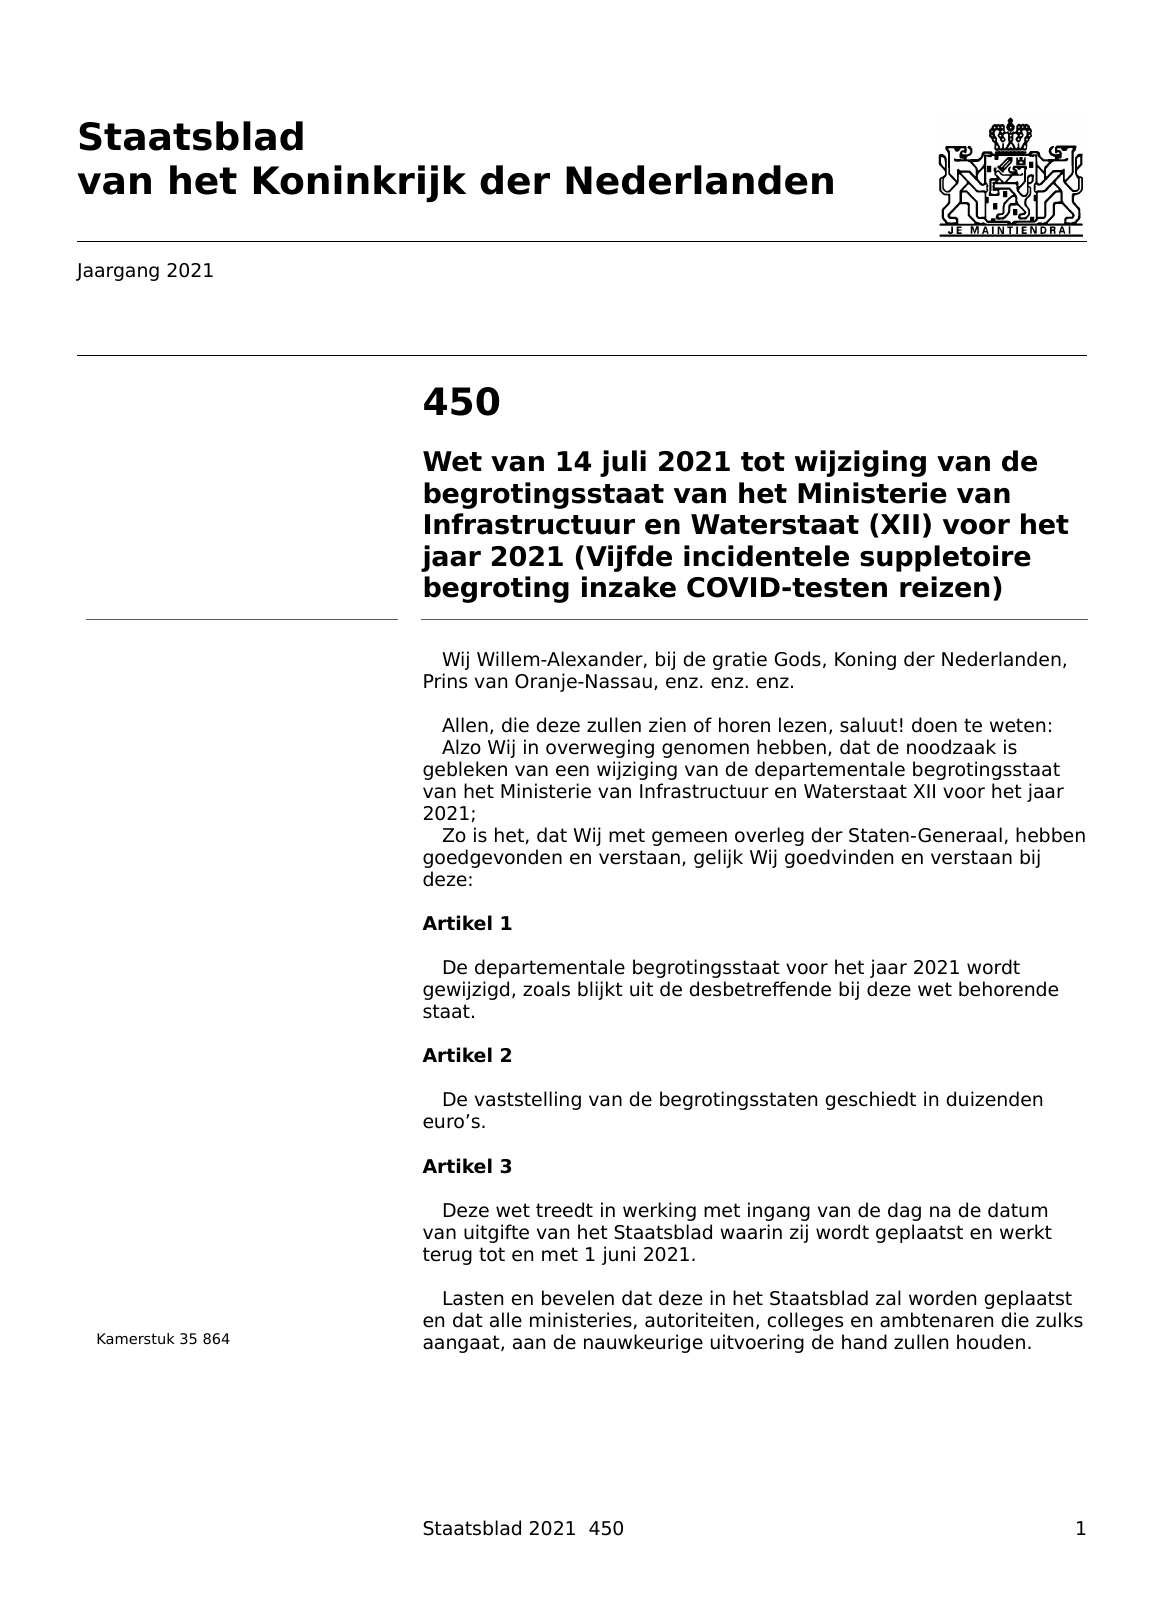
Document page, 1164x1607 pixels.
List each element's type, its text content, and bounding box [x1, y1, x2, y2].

text Wet van 14 juli 2021 tot wijziging van de begrotingsstaat van het Ministerie van Infrastructuur en Waterstaat (XII) voor het jaar 2021 (Vijfde incidentele suppletoire begroting inzake COVID-testen reizen) [422, 447, 1087, 604]
table_header [886, 100, 1087, 241]
table_cell Jaargang 2021 [77, 242, 1087, 355]
text De vaststelling van de begrotingsstaten geschiedt in duizenden euro’s. [422, 1089, 1087, 1133]
text De departementale begrotingsstaat voor het jaar 2021 wordt gewijzigd, zoals blijkt uit de desbetreffende bij deze wet behorende staat. [422, 957, 1087, 1023]
text Wij Willem-Alexander, bij de gratie Gods, Koning der Nederlanden, Prins van Oranje-Nassau, enz. enz. enz. [422, 649, 1087, 693]
subtitle Artikel 2 [422, 1045, 1087, 1067]
subtitle 450 [422, 381, 1087, 424]
text Allen, die deze zullen zien of horen lezen, saluut! doen te weten: [422, 715, 1087, 737]
text Kamerstuk 35 864 [77, 1331, 396, 1348]
text Deze wet treedt in werking met ingang van de dag na de datum van uitgifte van het Staatsblad waarin zij wordt geplaatst en werkt terug tot en met 1 juni 2021. [422, 1200, 1087, 1266]
subtitle Artikel 3 [422, 1156, 1087, 1177]
text Alzo Wij in overweging genomen hebben, dat de noodzaak is gebleken van een wijziging van de departementale begrotingsstaat van het Ministerie van Infrastructuur en Waterstaat XII voor het jaar 2021; [422, 737, 1087, 825]
table_header Staatsblad van het Koninkrijk der Nederlanden [77, 100, 886, 241]
text Lasten en bevelen dat deze in het Staatsblad zal worden geplaatst en dat alle ministeries, autoriteiten, colleges en ambtenaren die zulks aangaat, aan de nauwkeurige uitvoering de hand zullen houden. [422, 1288, 1087, 1354]
text Zo is het, dat Wij met gemeen overleg der Staten-Generaal, hebben goedgevonden en verstaan, gelijk Wij goedvinden en verstaan bij deze: [422, 825, 1087, 891]
picture [936, 115, 1087, 240]
subtitle Artikel 1 [422, 913, 1087, 935]
